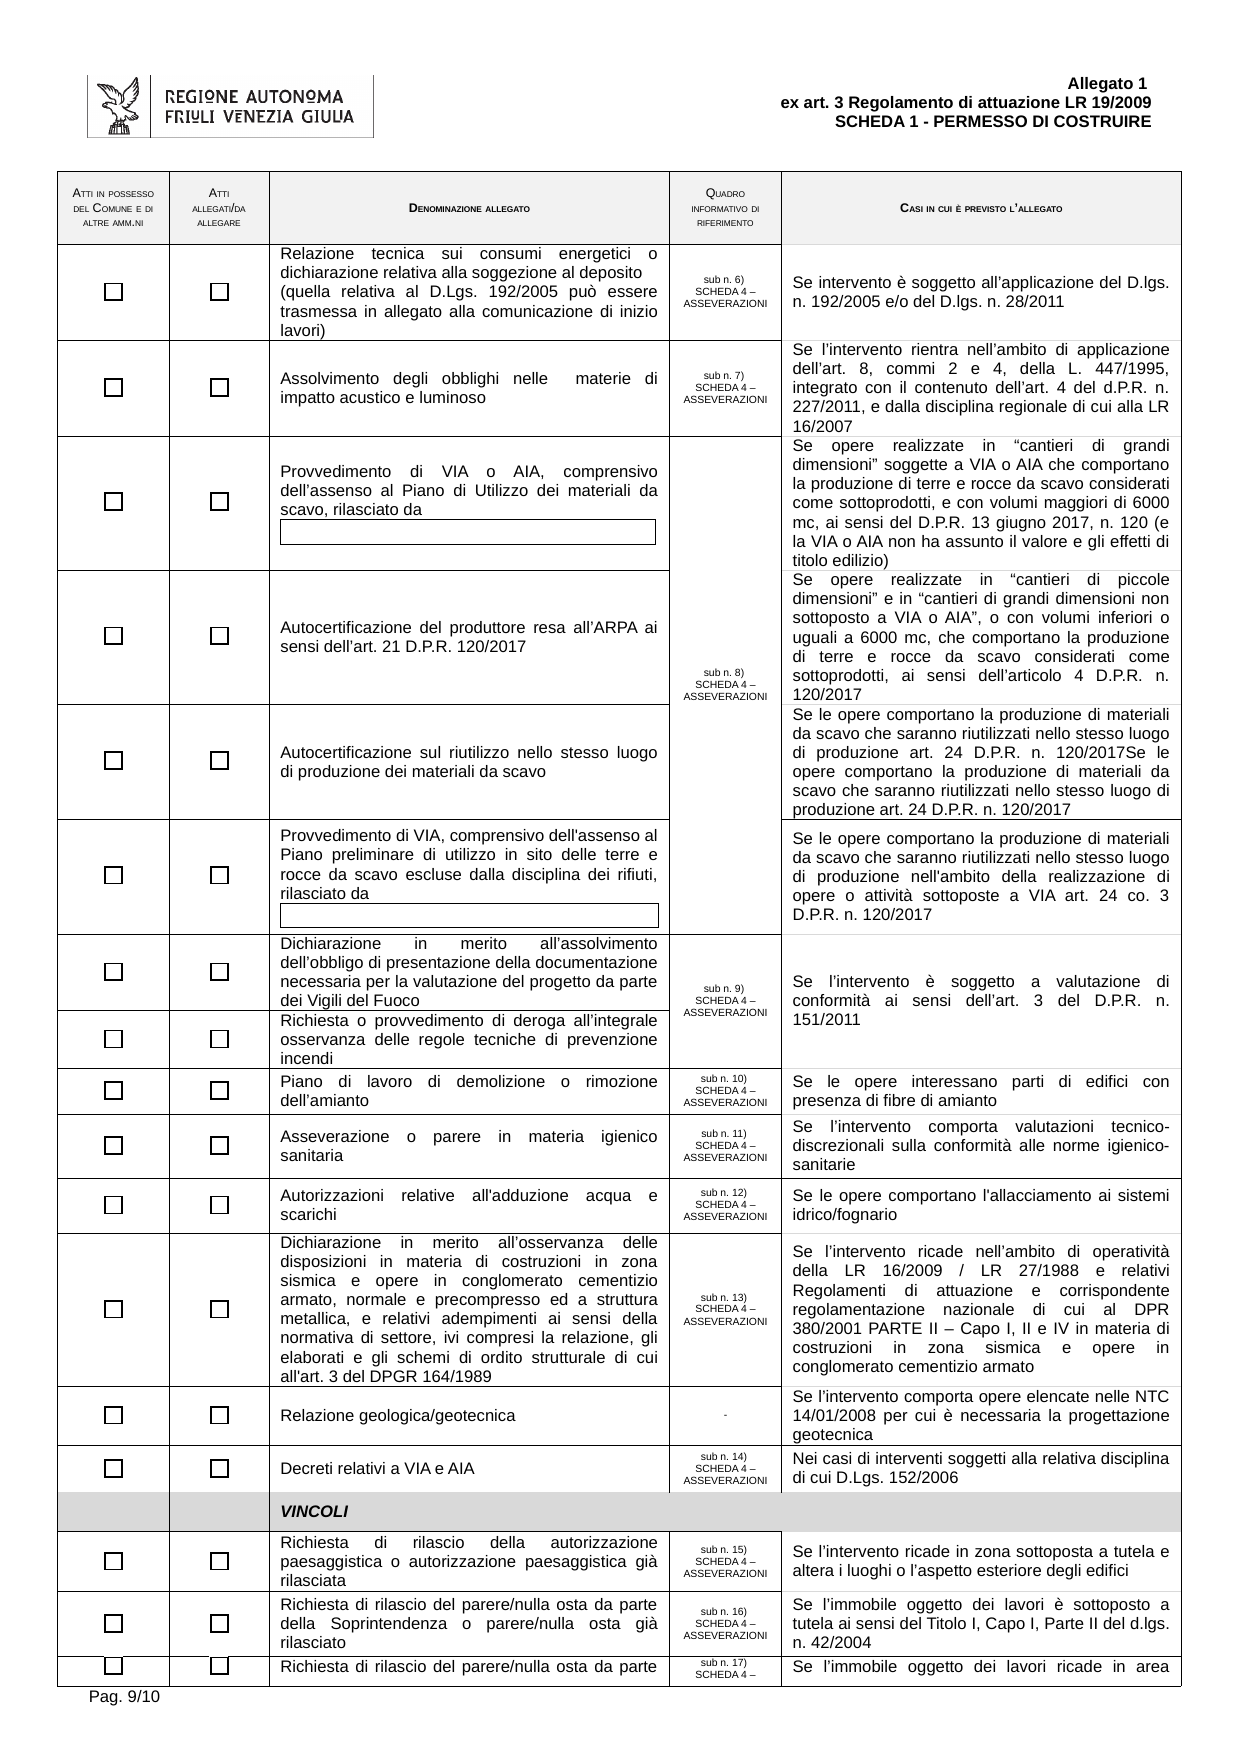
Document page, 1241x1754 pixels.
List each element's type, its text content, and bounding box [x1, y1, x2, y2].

table_cell [58, 1592, 169, 1656]
table_cell [170, 1493, 269, 1531]
table_cell [58, 1532, 169, 1591]
table_cell [58, 1387, 169, 1444]
table_cell - [670, 1387, 781, 1444]
table_cell Dichiarazione in merito all’assolvimento dell’obbligo di presentazione della documentazione necessaria per la valutazione del progetto da parte dei Vigili del Fuoco [270, 935, 669, 1010]
table_cell Decreti relativi a VIA e AIA [270, 1446, 669, 1492]
table_cell [170, 1179, 269, 1232]
table_cell [170, 1115, 269, 1178]
table_cell [170, 1446, 269, 1492]
table_cell [170, 1011, 269, 1068]
table_cell sub n. 8) SCHEDA 4 – ASSEVERAZIONI [670, 437, 781, 933]
table_cell Se l’intervento comporta valutazioni tecnico-discrezionali sulla conformità alle norme igienico-sanitarie [782, 1115, 1181, 1178]
table_cell Se l’intervento è soggetto a valutazione di conformità ai sensi dell’art. 3 del D.P.R. n. 151/2011 [782, 935, 1181, 1068]
table_cell [58, 1657, 169, 1686]
table_cell Relazione geologica/geotecnica [270, 1387, 669, 1444]
table_cell Richiesta di rilascio del parere/nulla osta da parte [270, 1657, 669, 1686]
table_cell Se l’intervento comporta opere elencate nelle NTC 14/01/2008 per cui è necessaria la progettazione geotecnica [782, 1387, 1181, 1444]
table_cell Se l’intervento rientra nell’ambito di applicazione dell’art. 8, commi 2 e 4, della L. 447/1995, integrato con il contenuto dell’art. 4 del d.P.R. n. 227/2011, e dalla disciplina regionale di cui alla LR 16/2007 [782, 341, 1181, 436]
table_header Atti in possesso del Comune e di altre amm.ni [58, 172, 169, 244]
table_cell Se l’immobile oggetto dei lavori è sottoposto a tutela ai sensi del Titolo I, Capo I, Parte II del d.lgs. n. 42/2004 [782, 1592, 1181, 1656]
table_cell sub n. 17) SCHEDA 4 – [670, 1657, 781, 1686]
table_cell sub n. 11) SCHEDA 4 – ASSEVERAZIONI [670, 1115, 781, 1178]
table_cell Se opere realizzate in “cantieri di grandi dimensioni” soggette a VIA o AIA che comportano la produzione di terre e rocce da scavo considerati come sottoprodotti, e con volumi maggiori di 6000 mc, ai sensi del D.P.R. 13 giugno 2017, n. 120 (e la VIA o AIA non ha assunto il valore e gli effetti di titolo edilizio) [782, 437, 1181, 570]
table_cell Se opere realizzate in “cantieri di piccole dimensioni” e in “cantieri di grandi dimensioni non sottoposto a VIA o AIA”, o con volumi inferiori o uguali a 6000 mc, che comportano la produzione di terre e rocce da scavo considerati come sottoprodotti, ai sensi dell’articolo 4 D.P.R. n. 120/2017 [782, 571, 1181, 704]
table_cell [170, 1387, 269, 1444]
table_cell [58, 1179, 169, 1232]
table_cell Autorizzazioni relative all'adduzione acqua e scarichi [270, 1179, 669, 1232]
table_cell sub n. 14) SCHEDA 4 – ASSEVERAZIONI [670, 1446, 781, 1492]
table_cell [58, 1446, 169, 1492]
table_cell [170, 705, 269, 819]
table_cell sub n. 10) SCHEDA 4 – ASSEVERAZIONI [670, 1069, 781, 1113]
table_cell [58, 437, 169, 570]
table_cell Se intervento è soggetto all’applicazione del D.lgs. n. 192/2005 e/o del D.lgs. n. 28/2011 [782, 245, 1181, 340]
table_cell [170, 1234, 269, 1386]
table_cell Assolvimento degli obblighi nelle materie di impatto acustico e luminoso [270, 341, 669, 436]
table_cell [170, 1532, 269, 1591]
table_cell sub n. 12) SCHEDA 4 – ASSEVERAZIONI [670, 1179, 781, 1232]
table_cell [170, 935, 269, 1010]
table_header Casi in cui è previsto l’allegato [782, 172, 1181, 244]
table_cell Se le opere comportano l'allacciamento ai sistemi idrico/fognario [782, 1179, 1181, 1232]
table_cell [170, 437, 269, 570]
table_cell [170, 1592, 269, 1656]
table_cell sub n. 6) SCHEDA 4 – ASSEVERAZIONI [670, 245, 781, 340]
table_cell Se le opere comportano la produzione di materiali da scavo che saranno riutilizzati nello stesso luogo di produzione art. 24 D.P.R. n. 120/2017Se le opere comportano la produzione di materiali da scavo che saranno riutilizzati nello stesso luogo di produzione art. 24 D.P.R. n. 120/2017 [782, 705, 1181, 819]
table_cell Se l’intervento ricade in zona sottoposta a tutela e altera i luoghi o l’aspetto esteriore degli edifici [782, 1532, 1181, 1591]
table_header Quadro informativo di riferimento [670, 172, 781, 244]
table_cell sub n. 7) SCHEDA 4 – ASSEVERAZIONI [670, 341, 781, 436]
table_cell [170, 820, 269, 933]
table_cell Richiesta di rilascio del parere/nulla osta da parte della Soprintendenza o parere/nulla osta già rilasciato [270, 1592, 669, 1656]
table_cell Dichiarazione in merito all’osservanza delle disposizioni in materia di costruzioni in zona sismica e opere in conglomerato cementizio armato, normale e precompresso ed a struttura metallica, e relativi adempimenti ai sensi della normativa di settore, ivi compresi la relazione, gli elaborati e gli schemi di ordito strutturale di cui all'art. 3 del DPGR 164/1989 [270, 1234, 669, 1386]
table_cell Asseverazione o parere in materia igienico sanitaria [270, 1115, 669, 1178]
table_cell sub n. 9) SCHEDA 4 – ASSEVERAZIONI [670, 935, 781, 1068]
table_cell [58, 1011, 169, 1068]
table_cell sub n. 13) SCHEDA 4 – ASSEVERAZIONI [670, 1234, 781, 1386]
table_cell [170, 1657, 269, 1686]
table_cell Richiesta o provvedimento di deroga all’integrale osservanza delle regole tecniche di prevenzione incendi [270, 1011, 669, 1068]
table_cell Se l’intervento ricade nell’ambito di operatività della LR 16/2009 / LR 27/1988 e relativi Regolamenti di attuazione e corrispondente regolamentazione nazionale di cui al DPR 380/2001 PARTE II – Capo I, II e IV in materia di costruzioni in zona sismica e opere in conglomerato cementizio armato [782, 1234, 1181, 1386]
table_cell [58, 820, 169, 933]
table_cell Se le opere comportano la produzione di materiali da scavo che saranno riutilizzati nello stesso luogo di produzione nell'ambito della realizzazione di opere o attività sottoposte a VIA art. 24 co. 3 D.P.R. n. 120/2017 [782, 820, 1181, 933]
table_cell sub n. 16) SCHEDA 4 – ASSEVERAZIONI [670, 1592, 781, 1656]
table_cell Provvedimento di VIA o AIA, comprensivo dell’assenso al Piano di Utilizzo dei materiali da scavo, rilasciato da [270, 437, 669, 570]
table_cell Se l’immobile oggetto dei lavori ricade in area [782, 1657, 1181, 1686]
table_cell [58, 571, 169, 704]
table_cell [58, 1069, 169, 1113]
table_cell Nei casi di interventi soggetti alla relativa disciplina di cui D.Lgs. 152/2006 [782, 1446, 1181, 1492]
table_cell [58, 1234, 169, 1386]
table_cell [170, 571, 269, 704]
table_cell [58, 245, 169, 340]
table_cell sub n. 15) SCHEDA 4 – ASSEVERAZIONI [670, 1532, 781, 1591]
table_header Atti allegati/da allegare [170, 172, 269, 244]
table_cell [58, 341, 169, 436]
table_cell Provvedimento di VIA, comprensivo dell'assenso al Piano preliminare di utilizzo in sito delle terre e rocce da scavo escluse dalla disciplina dei rifiuti, rilasciato da [270, 820, 669, 933]
table_cell [170, 341, 269, 436]
table_cell Autocertificazione sul riutilizzo nello stesso luogo di produzione dei materiali da scavo [270, 705, 669, 819]
table_header Denominazione allegato [270, 172, 669, 244]
table_cell Piano di lavoro di demolizione o rimozione dell’amianto [270, 1069, 669, 1113]
table_cell Autocertificazione del produttore resa all’ARPA ai sensi dell’art. 21 D.P.R. 120/2017 [270, 571, 669, 704]
table_cell [170, 1069, 269, 1113]
table_cell Se le opere interessano parti di edifici con presenza di fibre di amianto [782, 1069, 1181, 1113]
table_cell VINCOLI [270, 1493, 1181, 1531]
table_cell [58, 1493, 169, 1531]
table_cell [170, 245, 269, 340]
table_cell [58, 705, 169, 819]
table_cell [58, 935, 169, 1010]
table_cell Relazione tecnica sui consumi energetici o dichiarazione relativa alla soggezione al deposito (quella relativa al D.Lgs. 192/2005 può essere trasmessa in allegato alla comunicazione di inizio lavori) [270, 245, 669, 340]
table_cell [58, 1115, 169, 1178]
table_cell Richiesta di rilascio della autorizzazione paesaggistica o autorizzazione paesaggistica già rilasciata [270, 1532, 669, 1591]
